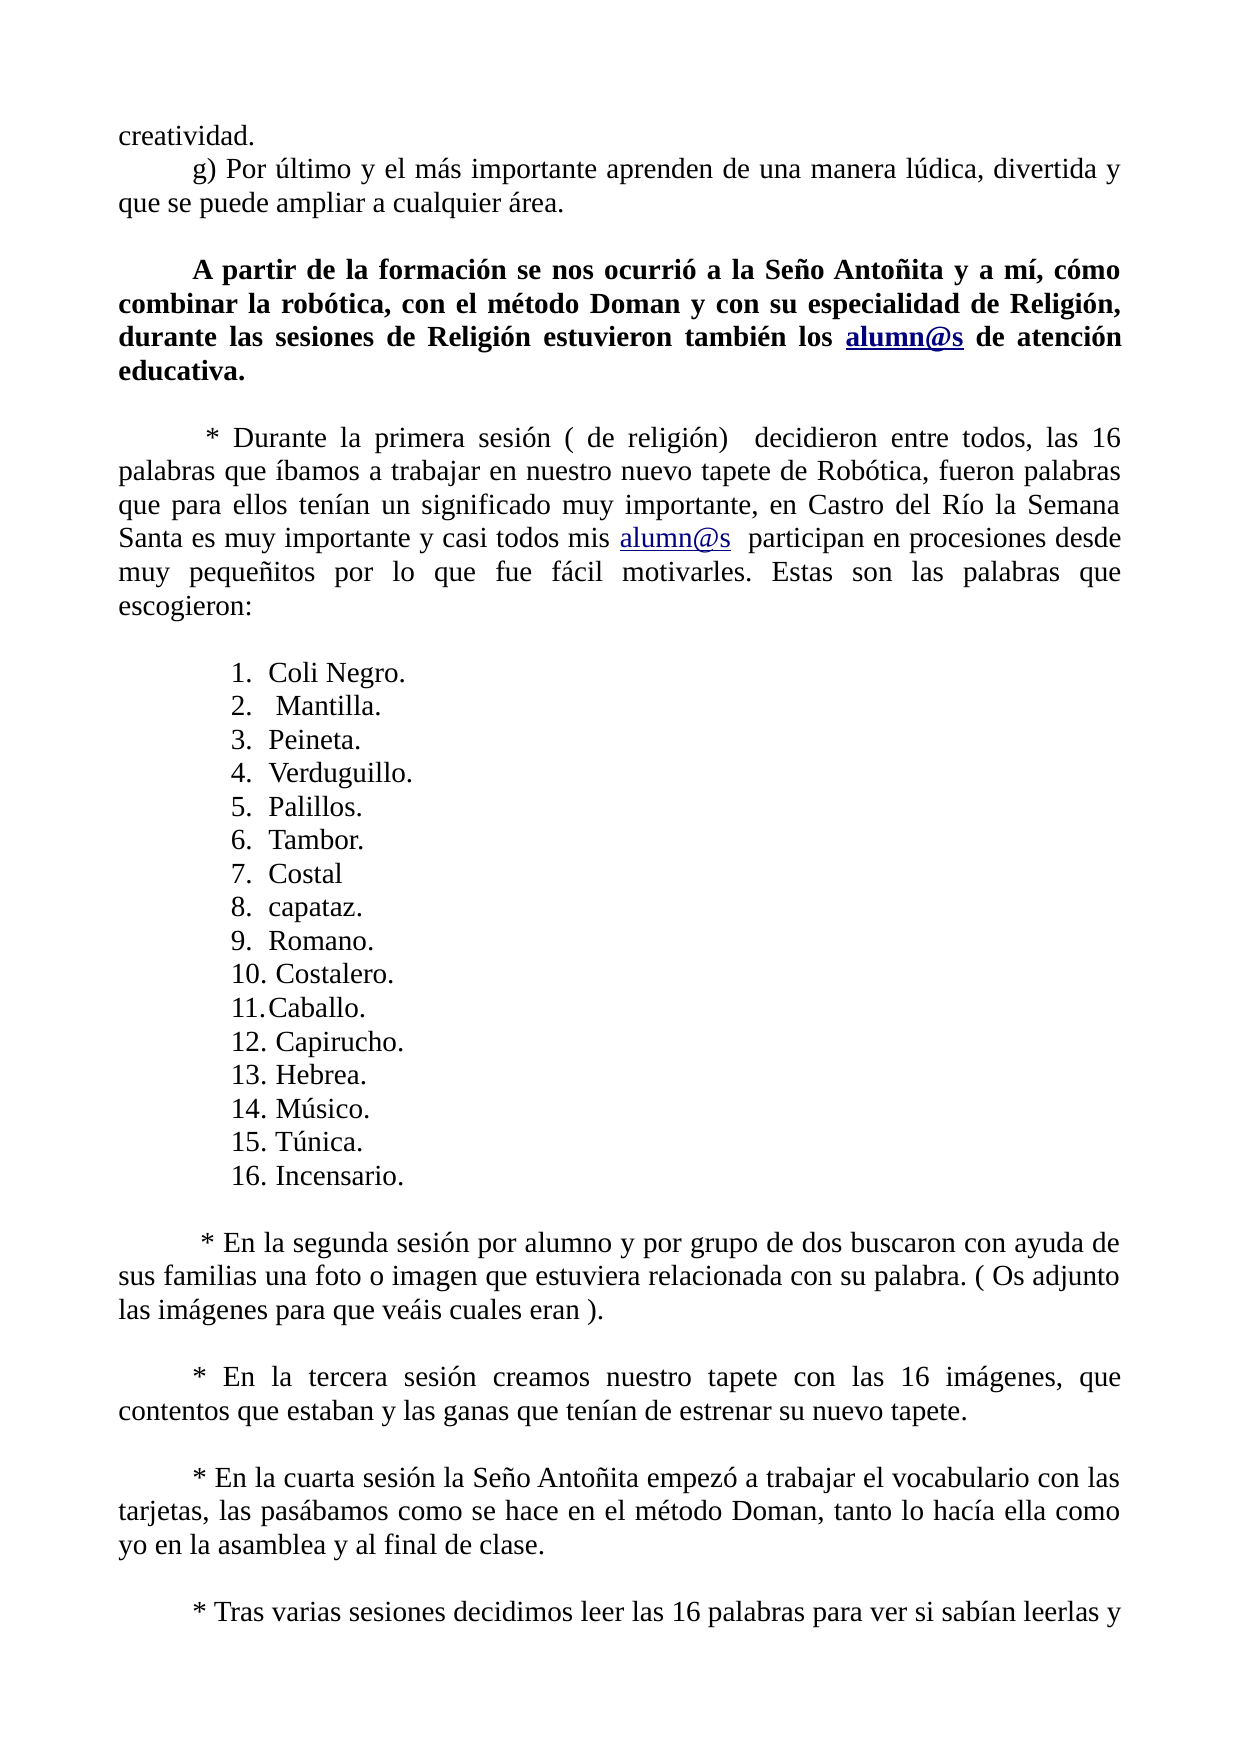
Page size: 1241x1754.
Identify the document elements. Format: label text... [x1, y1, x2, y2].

list Verduguillo. [231, 755, 1122, 789]
list Incensario. [231, 1158, 1122, 1191]
list Costalero. [231, 957, 1122, 990]
text g) Por último y el más importante aprenden de una manera lúdica, divertida y que se puede ampliar a cualquier área. [118, 152, 1122, 219]
list Músico. [231, 1091, 1122, 1124]
text A partir de la formación se nos ocurrió a la Seño Antoñita y a mí, cómo combinar la robótica, con el método Doman y con su especialidad de Religión, durante las sesiones de Religión estuvieron también los alumn@s de atención educativa. [118, 252, 1122, 386]
text * Tras varias sesiones decidimos leer las 16 palabras para ver si sabían leerlas y [118, 1594, 1122, 1627]
list Hebrea. [231, 1057, 1122, 1091]
list Romano. [231, 923, 1122, 957]
list Mantilla. [231, 688, 1122, 722]
list Tambor. [231, 822, 1122, 856]
list Coli Negro. [231, 655, 1122, 688]
text * En la tercera sesión creamos nuestro tapete con las 16 imágenes, que contentos que estaban y las ganas que tenían de estrenar su nuevo tapete. [118, 1359, 1122, 1426]
text * En la segunda sesión por alumno y por grupo de dos buscaron con ayuda de sus familias una foto o imagen que estuviera relacionada con su palabra. ( Os adjunto las imágenes para que veáis cuales eran ). [118, 1225, 1122, 1326]
list Túnica. [231, 1124, 1122, 1158]
list capataz. [231, 889, 1122, 923]
list Peineta. [231, 722, 1122, 755]
list Costal [231, 856, 1122, 889]
list Caballo. [231, 990, 1122, 1024]
text creatividad. [118, 118, 1122, 152]
text * En la cuarta sesión la Seño Antoñita empezó a trabajar el vocabulario con las tarjetas, las pasábamos como se hace en el método Doman, tanto lo hacía ella como yo en la asamblea y al final de clase. [118, 1460, 1122, 1560]
list Palillos. [231, 789, 1122, 822]
text * Durante la primera sesión ( de religión) decidieron entre todos, las 16 palabras que íbamos a trabajar en nuestro nuevo tapete de Robótica, fueron palabras que para ellos tenían un significado muy importante, en Castro del Río la Semana Santa es muy importante y casi todos mis alumn@s participan en procesiones desde muy pequeñitos por lo que fue fácil motivarles. Estas son las palabras que escogieron: [118, 420, 1122, 621]
list Capirucho. [231, 1024, 1122, 1057]
